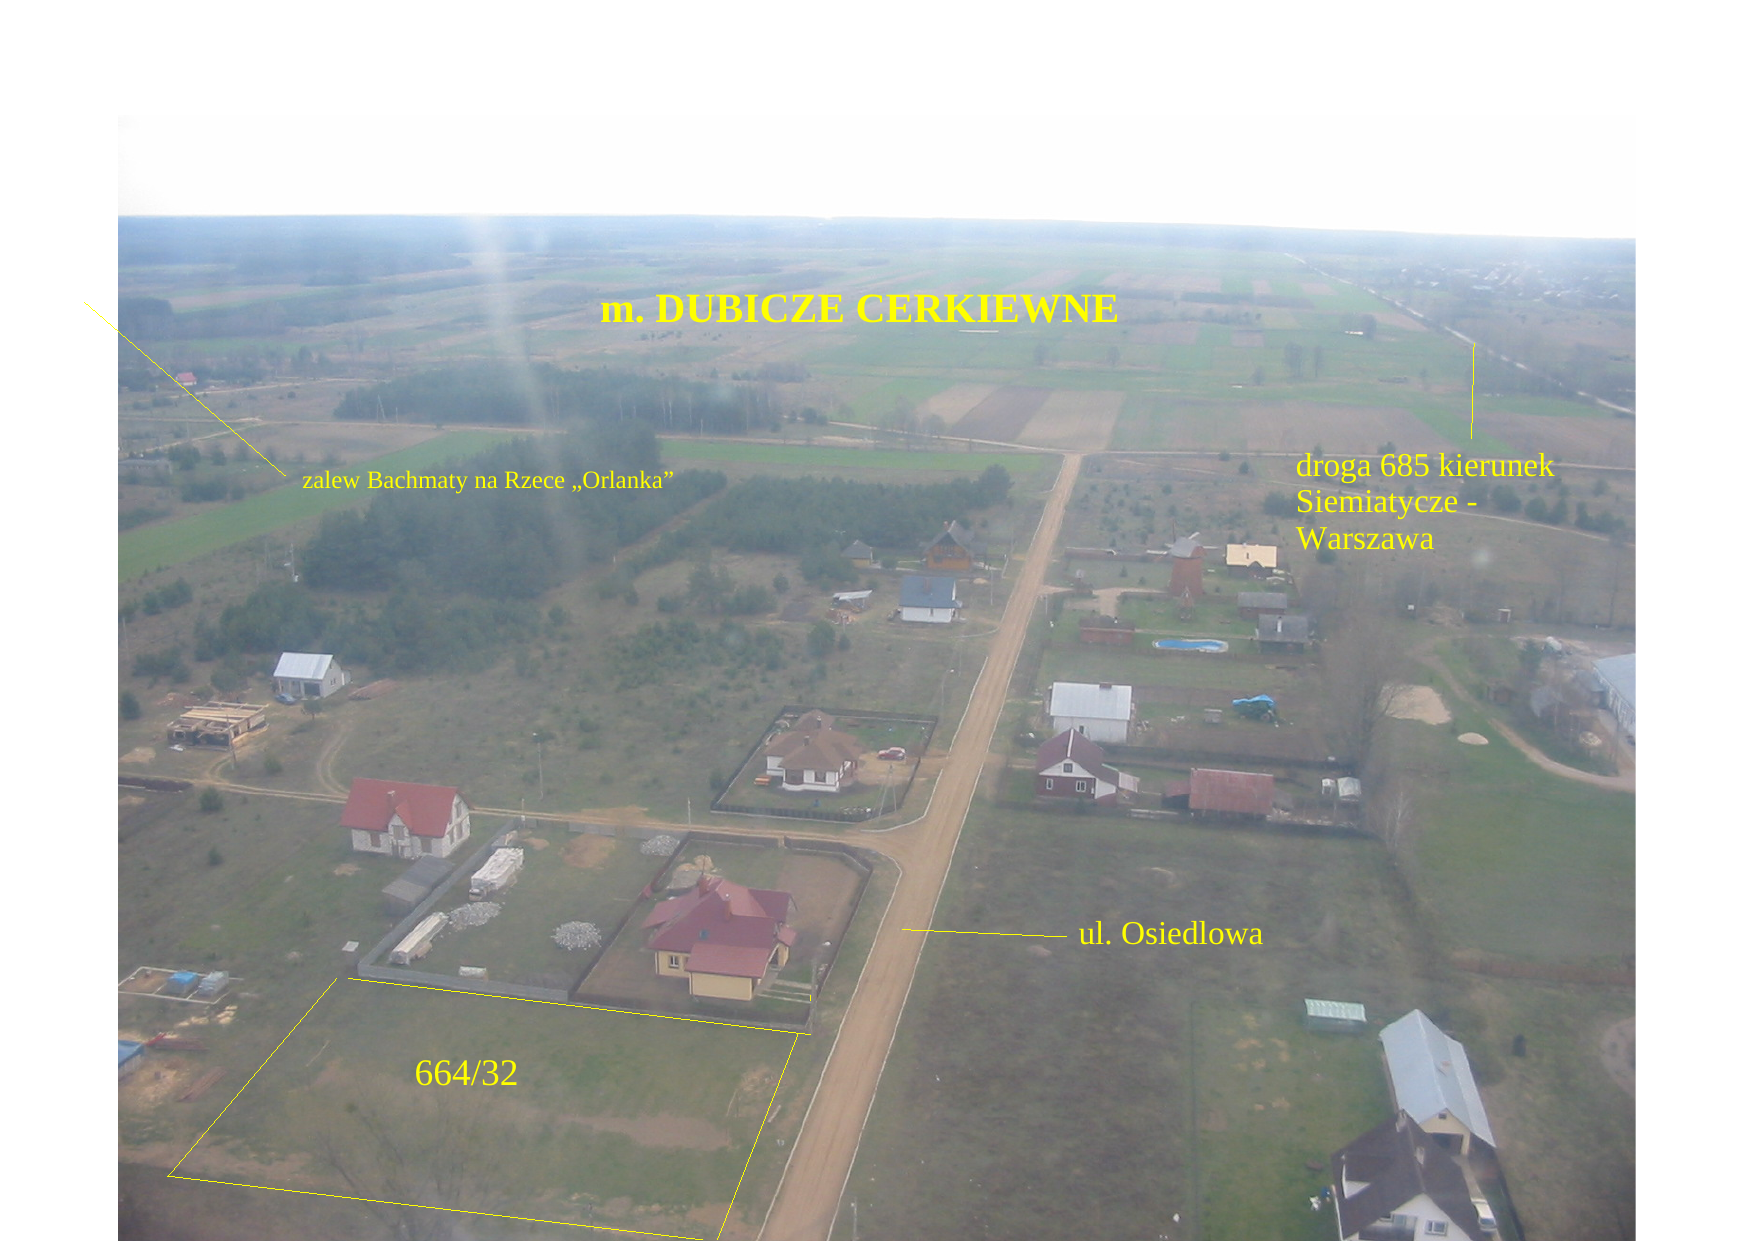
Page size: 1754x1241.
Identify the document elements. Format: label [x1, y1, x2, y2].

picture [118, 115, 1636, 1241]
